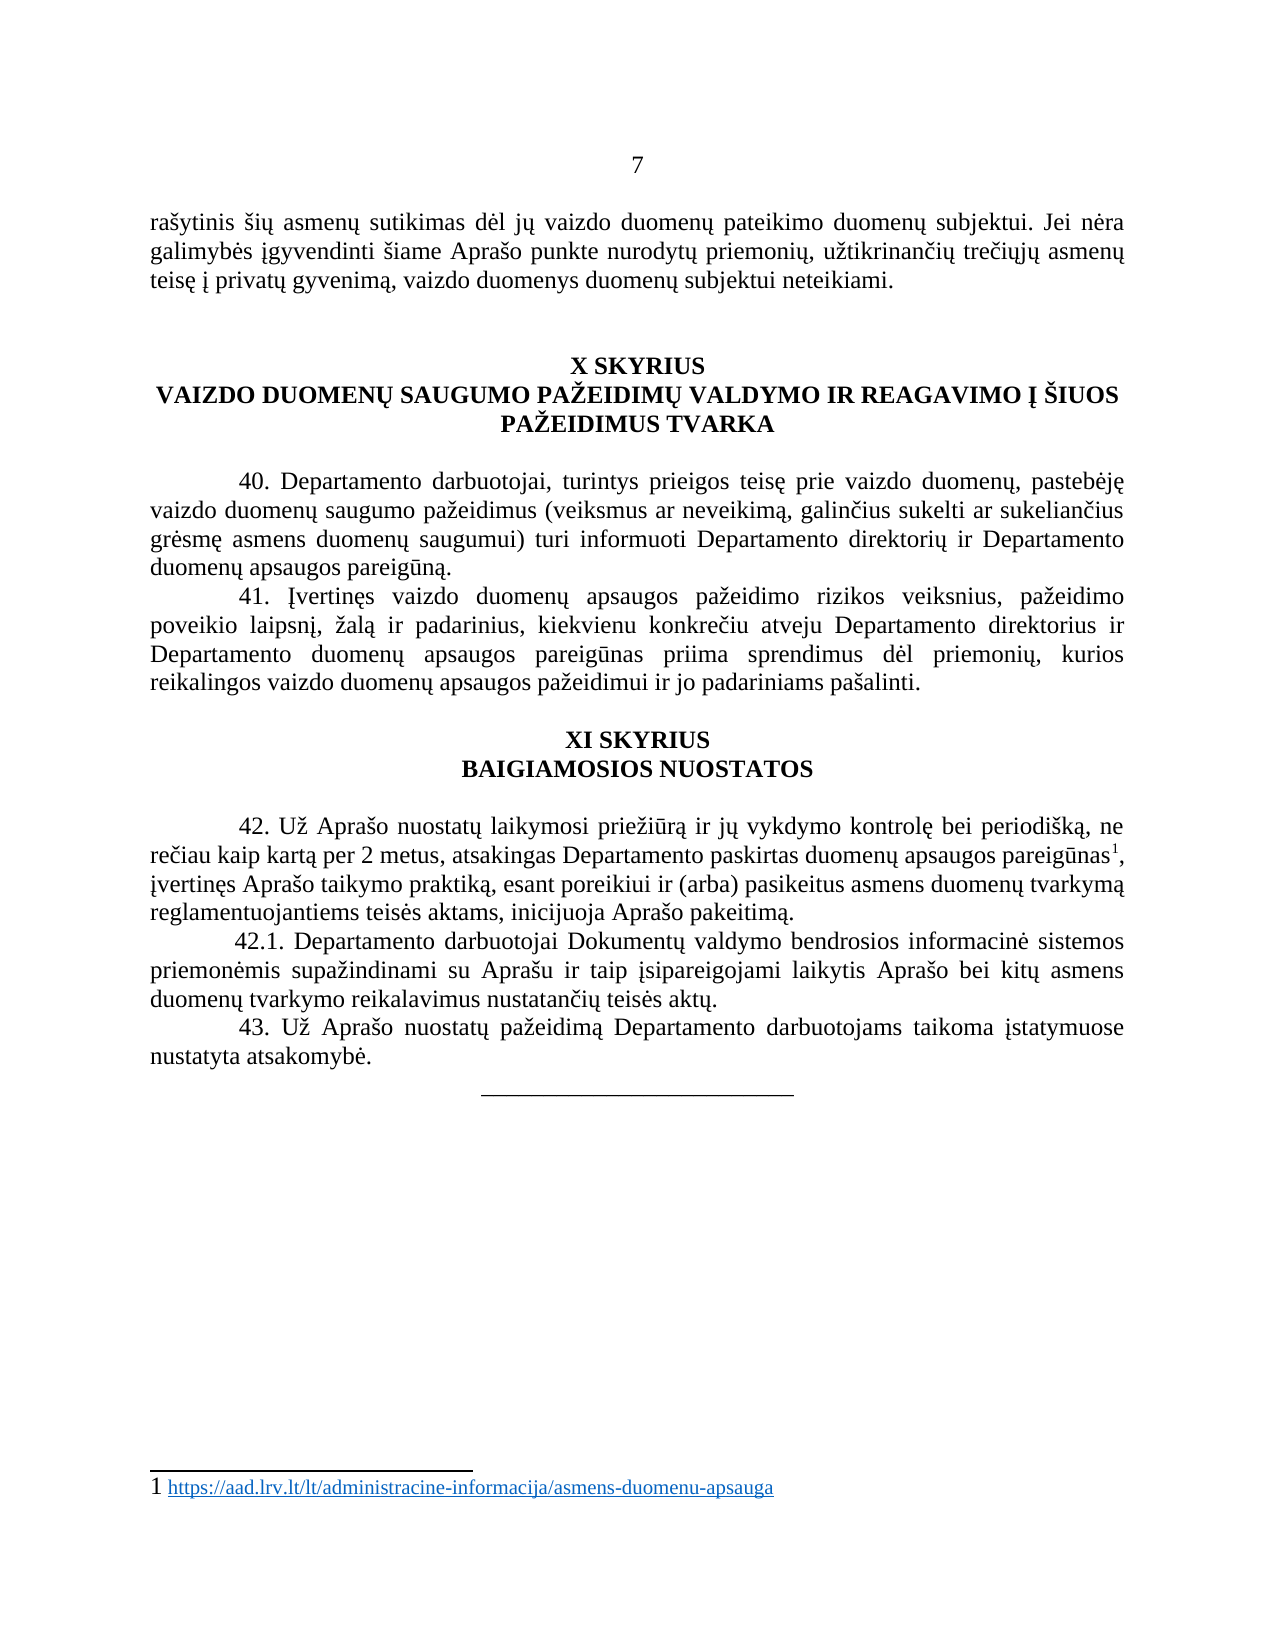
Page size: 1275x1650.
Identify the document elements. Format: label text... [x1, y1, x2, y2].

text BAIGIAMOSIOS NUOSTATOS [150, 754, 1125, 782]
text https://aad.lrv.lt/lt/administracine-informacija/asmens-duomenu-apsauga [150, 1471, 1125, 1500]
text XI SKYRIUS [150, 725, 1125, 754]
text 41. Įvertinęs vaizdo duomenų apsaugos pažeidimo rizikos veiksnius, pažeidimo poveikio laipsnį, žalą ir padarinius, kiekvienu konkrečiu atveju Departamento direktorius ir Departamento duomenų apsaugos pareigūnas priima sprendimus dėl priemonių, kurios reikalingos vaizdo duomenų apsaugos pažeidimui ir jo padariniams pašalinti. [150, 581, 1125, 696]
text 40. Departamento darbuotojai, turintys prieigos teisę prie vaizdo duomenų, pastebėję vaizdo duomenų saugumo pažeidimus (veiksmus ar neveikimą, galinčius sukelti ar sukeliančius grėsmę asmens duomenų saugumui) turi informuoti Departamento direktorių ir Departamento duomenų apsaugos pareigūną. [150, 466, 1125, 581]
text _________________________ [150, 1070, 1125, 1099]
text rašytinis šių asmenų sutikimas dėl jų vaizdo duomenų pateikimo duomenų subjektui. Jei nėra galimybės įgyvendinti šiame Aprašo punkte nurodytų priemonių, užtikrinančių trečiųjų asmenų teisę į privatų gyvenimą, vaizdo duomenys duomenų subjektui neteikiami. [150, 207, 1125, 294]
text 42. Už Aprašo nuostatų laikymosi priežiūrą ir jų vykdymo kontrolę bei periodišką, ne rečiau kaip kartą per 2 metus, atsakingas Departamento paskirtas duomenų apsaugos pareigūnas, įvertinęs Aprašo taikymo praktiką, esant poreikiui ir (arba) pasikeitus asmens duomenų tvarkymą reglamentuojantiems teisės aktams, inicijuoja Aprašo pakeitimą. [150, 811, 1125, 926]
text 42.1. Departamento darbuotojai Dokumentų valdymo bendrosios informacinė sistemos priemonėmis supažindinami su Aprašu ir taip įsipareigojami laikytis Aprašo bei kitų asmens duomenų tvarkymo reikalavimus nustatančių teisės aktų. [150, 926, 1125, 1012]
text X SKYRIUS [150, 351, 1125, 380]
text 43. Už Aprašo nuostatų pažeidimą Departamento darbuotojams taikoma įstatymuose nustatyta atsakomybė. [150, 1012, 1125, 1070]
text VAIZDO DUOMENŲ SAUGUMO PAŽEIDIMŲ VALDYMO IR REAGAVIMO Į ŠIUOS PAŽEIDIMUS TVARKA [150, 380, 1125, 437]
